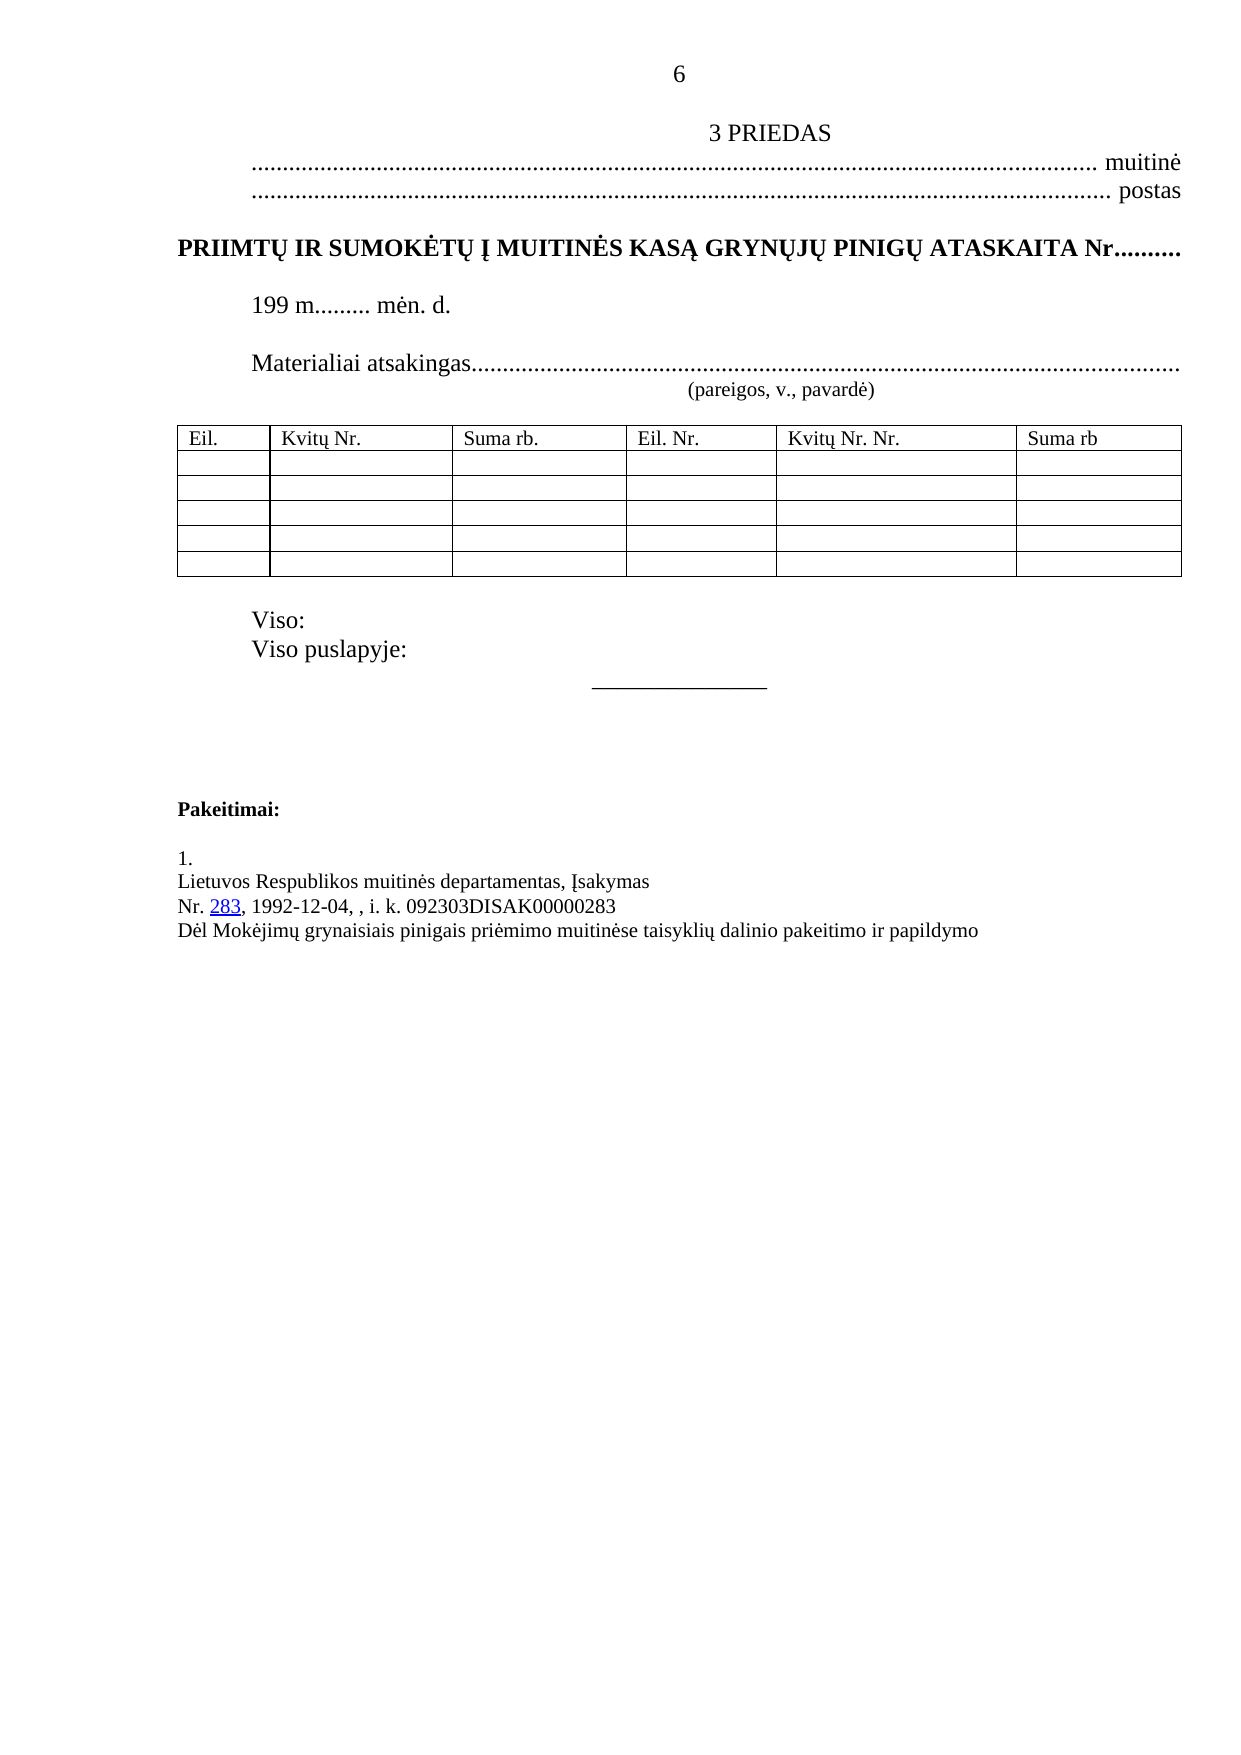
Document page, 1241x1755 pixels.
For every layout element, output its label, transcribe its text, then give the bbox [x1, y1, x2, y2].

table_cell [1017, 451, 1181, 475]
text Nr. 283, 1992-12-04, , i. k. 092303DISAK00000283 [177, 893, 1181, 918]
table_cell [271, 526, 452, 551]
text Pakeitimai: [177, 797, 1181, 821]
table_cell [1017, 501, 1181, 525]
text Lietuvos Respublikos muitinės departamentas, Įsakymas [177, 869, 1181, 893]
table_cell [627, 451, 776, 475]
table_cell [777, 476, 1016, 500]
text (pareigos, v., pavardė) [177, 377, 1181, 401]
table_header Kvitų Nr. [271, 426, 452, 450]
table_cell [271, 451, 452, 475]
table_cell [453, 526, 626, 551]
table_header Suma rb. [453, 426, 626, 450]
table_cell [1017, 476, 1181, 500]
text muitinė [177, 147, 1181, 176]
text PRIIMTŲ IR SUMOKĖTŲ Į MUITINĖS KASĄ GRYNŲJŲ PINIGŲ ATASKAITA Nr [177, 233, 1181, 262]
table_cell [178, 451, 269, 475]
text Viso puslapyje: [177, 634, 1181, 663]
table_cell [453, 501, 626, 525]
table_cell [777, 501, 1016, 525]
table_cell [178, 552, 269, 576]
text postas [177, 176, 1181, 204]
table_cell [271, 501, 452, 525]
table_cell [453, 552, 626, 576]
text 1. [177, 845, 1181, 869]
table_cell [178, 476, 269, 500]
text Materialiai atsakingas [177, 348, 1181, 377]
table_cell [453, 451, 626, 475]
table_cell [178, 501, 269, 525]
table_cell [627, 526, 776, 551]
table_cell [178, 526, 269, 551]
table_cell [1017, 552, 1181, 576]
table_header Kvitų Nr. Nr. [777, 426, 1016, 450]
table_cell [453, 476, 626, 500]
table_header Eil. [178, 426, 269, 450]
text ______________ [177, 663, 1181, 692]
text Viso: [177, 605, 1181, 634]
table_header Suma rb [1017, 426, 1181, 450]
text Dėl Mokėjimų grynaisiais pinigais priėmimo muitinėse taisyklių dalinio pakeitimo ir papildymo [177, 918, 1181, 942]
table_header Eil. Nr. [627, 426, 776, 450]
table_cell [627, 476, 776, 500]
table_cell [627, 552, 776, 576]
table_cell [777, 526, 1016, 551]
text 199 m......... mėn. d. [177, 291, 1181, 319]
table_cell [777, 451, 1016, 475]
table_cell [271, 552, 452, 576]
table_cell [1017, 526, 1181, 551]
table_cell [271, 476, 452, 500]
table_cell [777, 552, 1016, 576]
table_cell [627, 501, 776, 525]
text 3 PRIEDAS [177, 118, 1181, 147]
